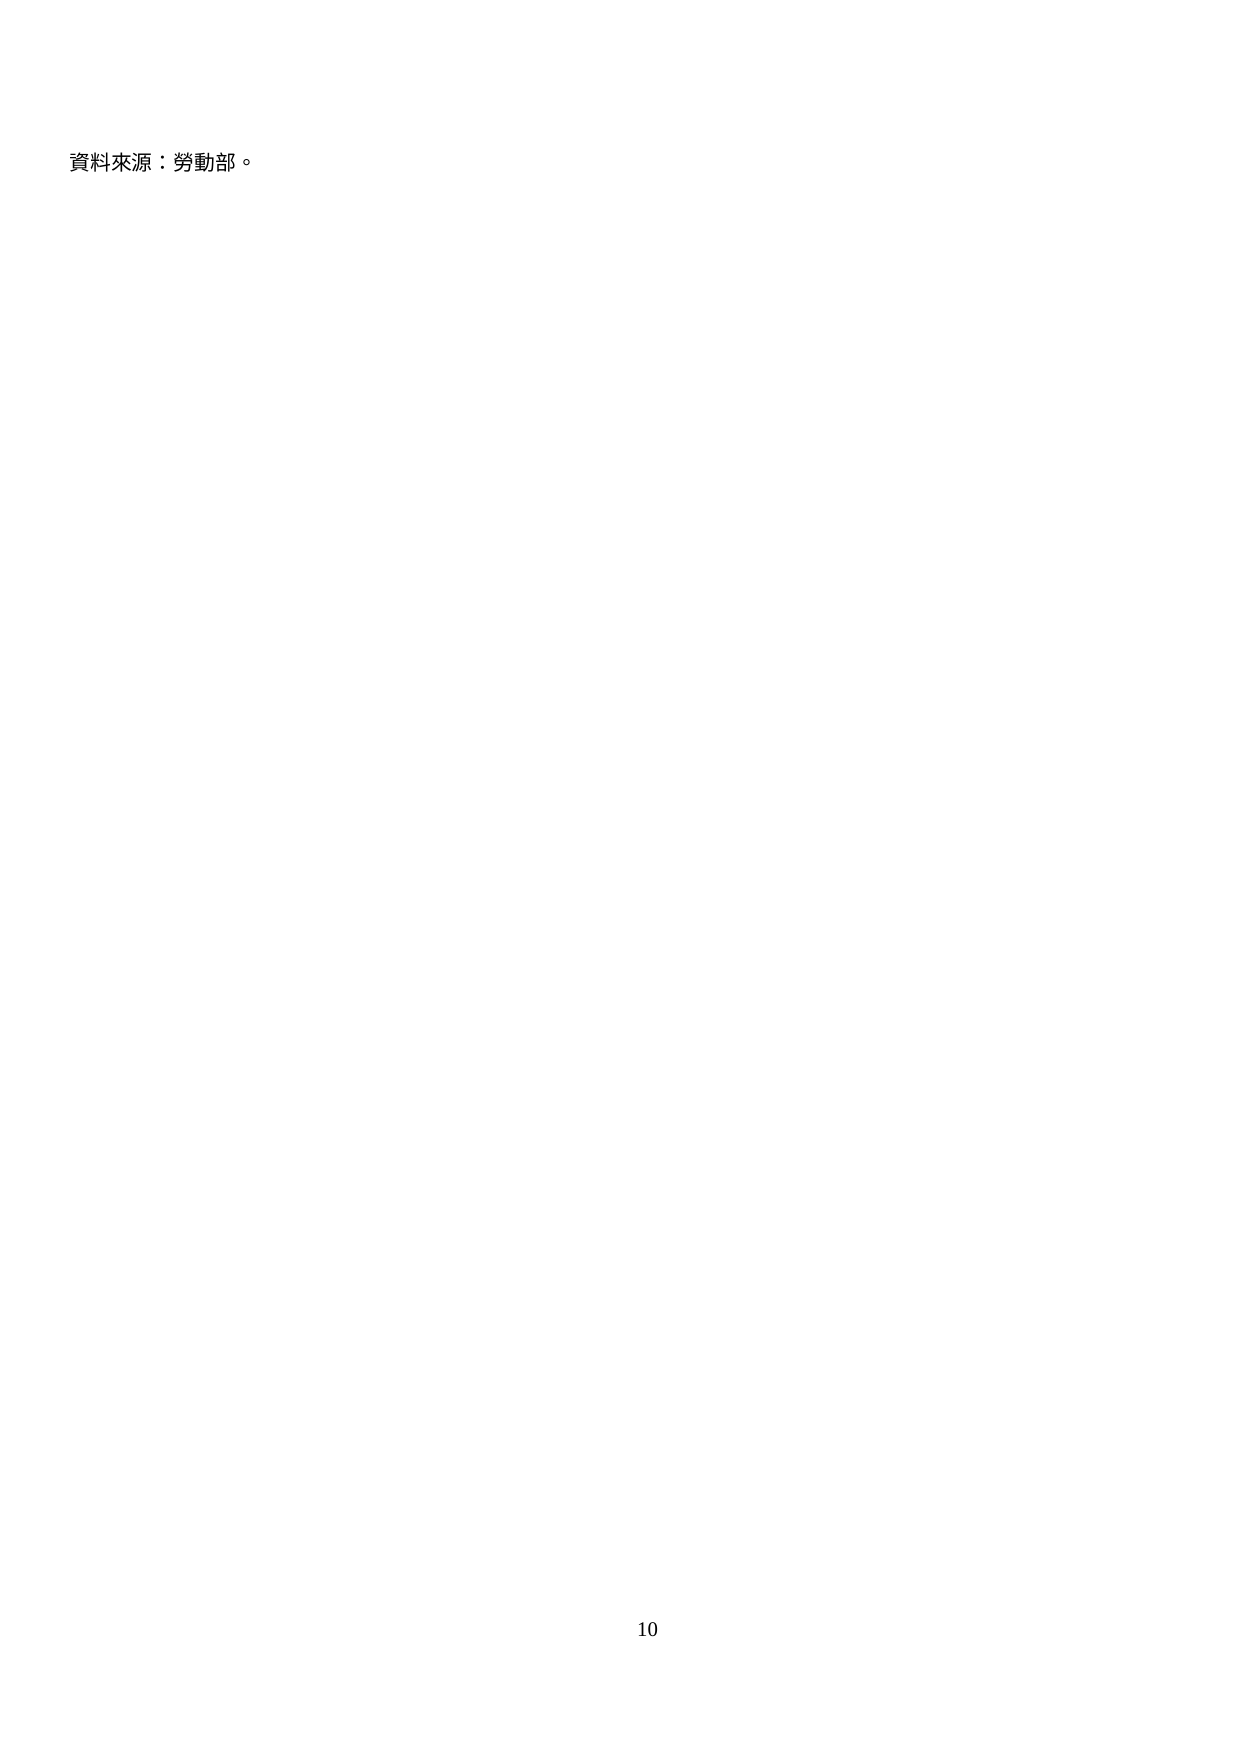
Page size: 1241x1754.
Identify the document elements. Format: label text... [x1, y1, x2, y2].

list 資料來源：勞動部。 [69, 150, 1107, 175]
